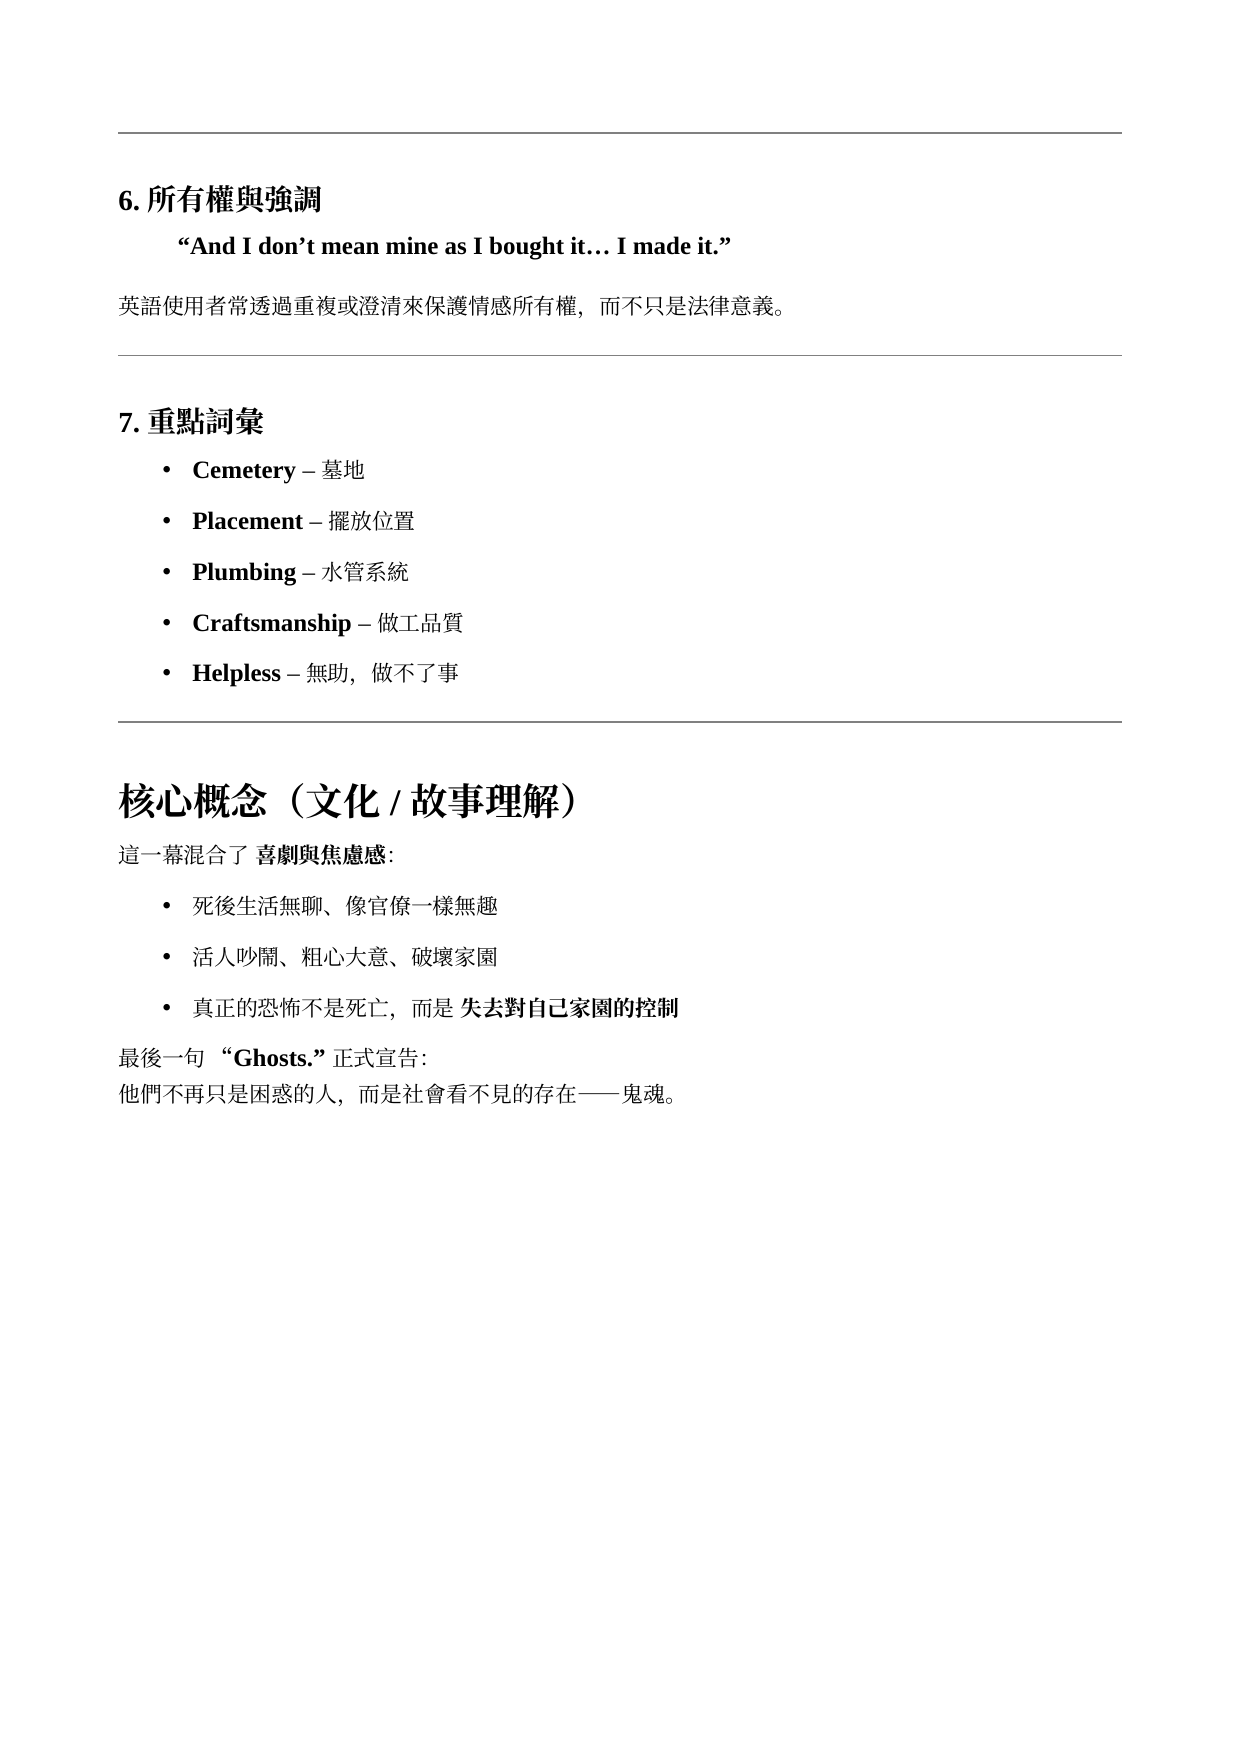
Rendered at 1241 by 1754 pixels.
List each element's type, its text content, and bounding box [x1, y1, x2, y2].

text 英語使用者常透過重複或澄清來保護情感所有權，而不只是法律意義。 [118, 289, 1122, 321]
list Craftsmanship – 做工品質 [162, 606, 1122, 637]
list Helpless – 無助，做不了事 [162, 656, 1122, 688]
list Placement – 擺放位置 [162, 504, 1122, 536]
list Plumbing – 水管系統 [162, 555, 1122, 586]
subtitle 核心概念（文化 / 故事理解） [118, 772, 1122, 826]
list 真正的恐怖不是死亡，而是 失去對自己家園的控制 [162, 991, 1122, 1022]
subtitle 7. 重點詞彙 [118, 399, 1122, 441]
list 活人吵鬧、粗心大意、破壞家園 [162, 940, 1122, 972]
text 最後一句 “Ghosts.” 正式宣告： 他們不再只是困惑的人，而是社會看不見的存在——鬼魂。 [118, 1042, 1122, 1109]
text “And I don’t mean mine as I bought it… I made it.” [177, 231, 1063, 260]
list Cemetery – 墓地 [162, 453, 1122, 485]
subtitle 6. 所有權與強調 [118, 177, 1122, 219]
text 這一幕混合了 喜劇與焦慮感： [118, 839, 1122, 870]
list 死後生活無聊、像官僚一樣無趣 [162, 889, 1122, 921]
